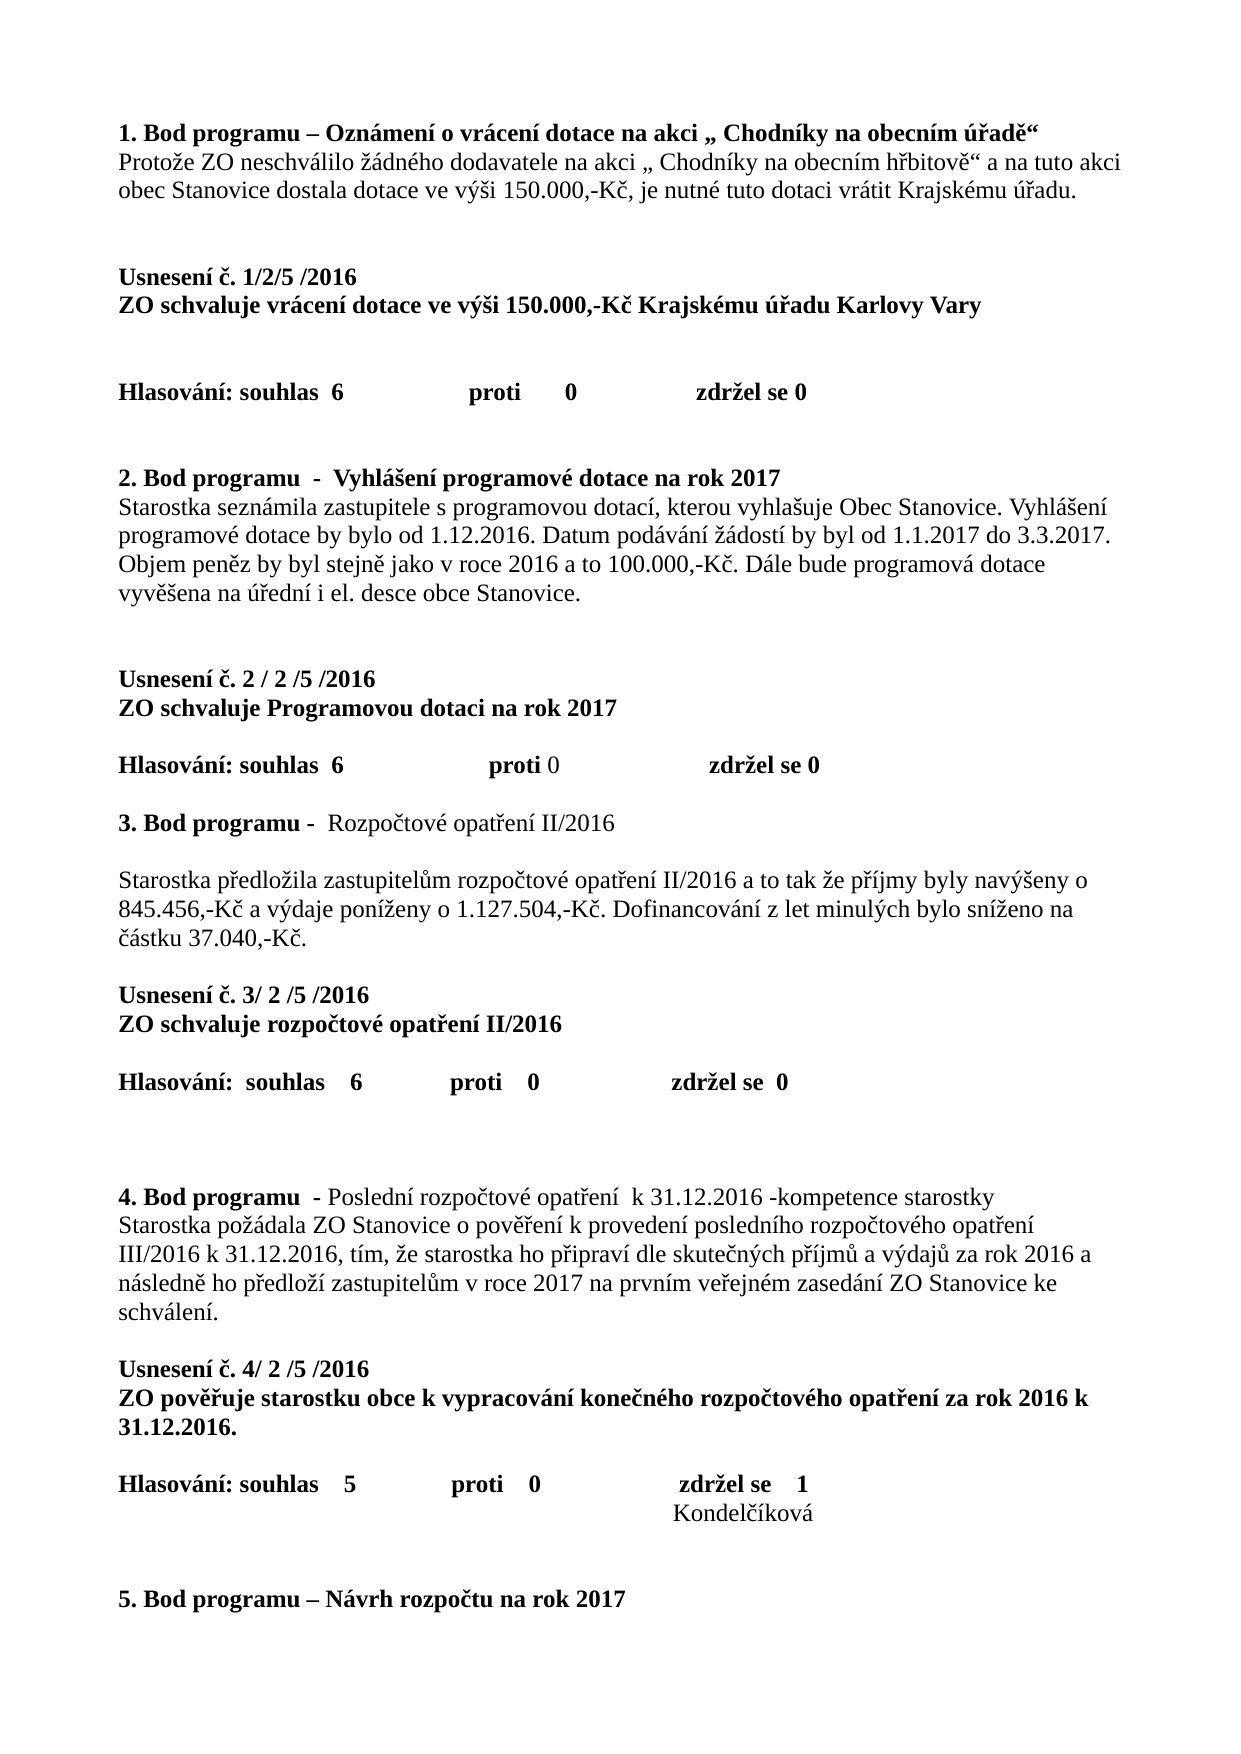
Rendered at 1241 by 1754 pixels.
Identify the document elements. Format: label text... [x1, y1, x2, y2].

text Hlasování: souhlas 6 proti 0 zdržel se 0 [118, 751, 1122, 779]
text Usnesení č. 4/ 2 /5 /2016 [118, 1354, 1122, 1383]
text Usnesení č. 2 / 2 /5 /2016 [118, 664, 1122, 693]
text Usnesení č. 3/ 2 /5 /2016 [118, 981, 1122, 1009]
text 2. Bod programu - Vyhlášení programové dotace na rok 2017 [118, 463, 1122, 492]
text 1. Bod programu – Oznámení o vrácení dotace na akci „ Chodníky na obecním úřadě“ [118, 118, 1122, 147]
text Starostka seznámila zastupitele s programovou dotací, kterou vyhlašuje Obec Stanovice. Vyhlášení programové dotace by bylo od 1.12.2016. Datum podávání žádostí by byl od 1.1.2017 do 3.3.2017. Objem peněz by byl stejně jako v roce 2016 a to 100.000,-Kč. Dále bude programová dotace vyvěšena na úřední i el. desce obce Stanovice. [118, 492, 1122, 607]
text ZO schvaluje Programovou dotaci na rok 2017 [118, 693, 1122, 722]
text Hlasování: souhlas 5 proti 0 zdržel se 1 [118, 1469, 1122, 1498]
text Usnesení č. 1/2/5 /2016 [118, 262, 1122, 291]
text Protože ZO neschválilo žádného dodavatele na akci „ Chodníky na obecním hřbitově“ a na tuto akci obec Stanovice dostala dotace ve výši 150.000,-Kč, je nutné tuto dotaci vrátit Krajskému úřadu. [118, 147, 1122, 204]
text 3. Bod programu - Rozpočtové opatření II/2016 [118, 808, 1122, 837]
text Starostka požádala ZO Stanovice o pověření k provedení posledního rozpočtového opatření III/2016 k 31.12.2016, tím, že starostka ho připraví dle skutečných příjmů a výdajů za rok 2016 a následně ho předloží zastupitelům v roce 2017 na prvním veřejném zasedání ZO Stanovice ke schválení. [118, 1211, 1122, 1326]
text ZO pověřuje starostku obce k vypracování konečného rozpočtového opatření za rok 2016 k 31.12.2016. [118, 1383, 1122, 1441]
text 4. Bod programu - Poslední rozpočtové opatření k 31.12.2016 -kompetence starostky [118, 1182, 1122, 1211]
text ZO schvaluje vrácení dotace ve výši 150.000,-Kč Krajskému úřadu Karlovy Vary [118, 291, 1122, 319]
text ZO schvaluje rozpočtové opatření II/2016 [118, 1009, 1122, 1038]
text 5. Bod programu – Návrh rozpočtu na rok 2017 [118, 1584, 1122, 1613]
text Starostka předložila zastupitelům rozpočtové opatření II/2016 a to tak že příjmy byly navýšeny o 845.456,-Kč a výdaje poníženy o 1.127.504,-Kč. Dofinancování z let minulých bylo sníženo na částku 37.040,-Kč. [118, 866, 1122, 952]
text Kondelčíková [118, 1498, 1122, 1527]
text Hlasování: souhlas 6 proti 0 zdržel se 0 [118, 377, 1122, 434]
text Hlasování: souhlas 6 proti 0 zdržel se 0 [118, 1067, 1122, 1096]
